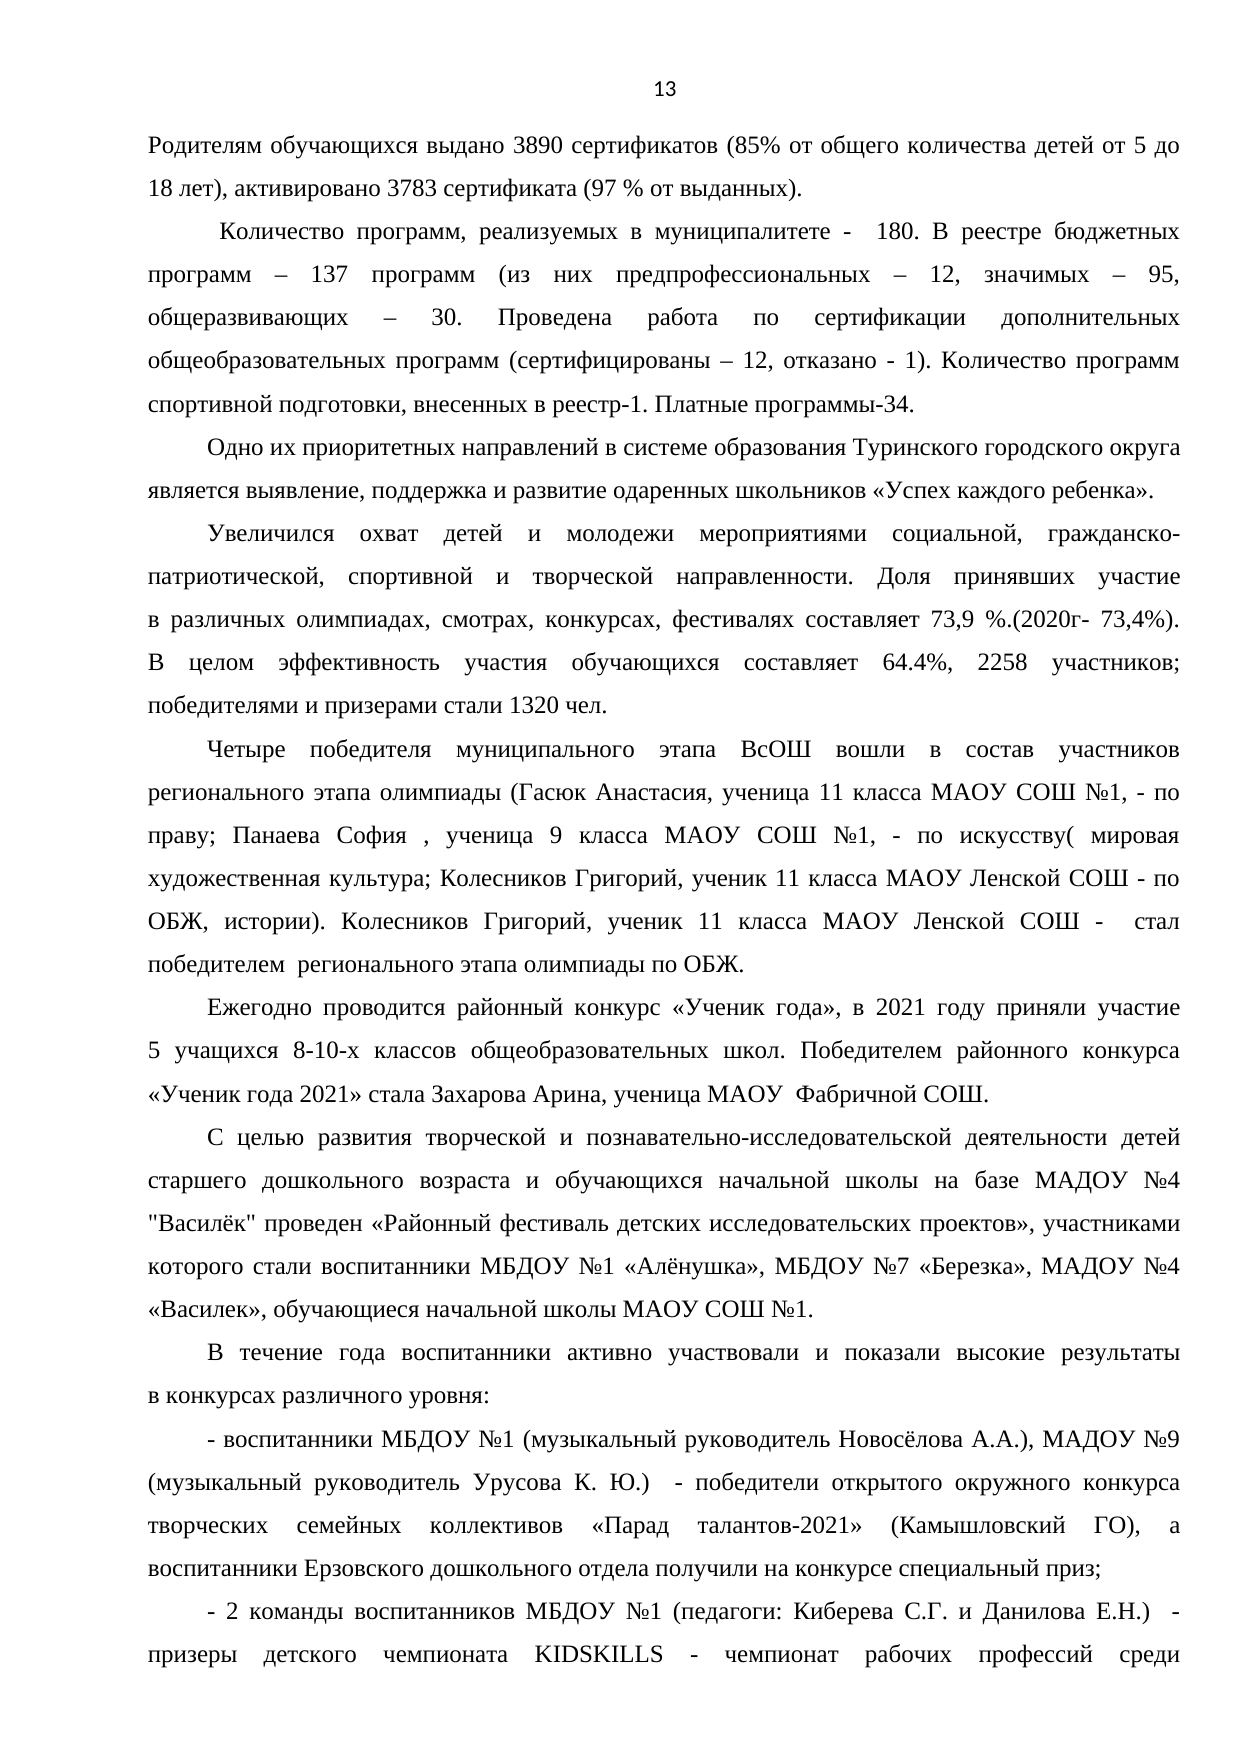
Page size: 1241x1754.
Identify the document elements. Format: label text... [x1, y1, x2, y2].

text С целью развития творческой и познавательно-исследовательской деятельности детей старшего дошкольного возраста и обучающихся начальной школы на базе МАДОУ №4 "Василёк" проведен «Районный фестиваль детских исследовательских проектов», участниками которого стали воспитанники МБДОУ №1 «Алёнушка», МБДОУ №7 «Березка», МАДОУ №4 «Василек», обучающиеся начальной школы МАОУ СОШ №1. [148, 1122, 1181, 1323]
text Четыре победителя муниципального этапа ВсОШ вошли в состав участников регионального этапа олимпиады (Гасюк Анастасия, ученица 11 класса МАОУ СОШ №1, - по праву; Панаева София , ученица 9 класса МАОУ СОШ №1, - по искусству( мировая художественная культура; Колесников Григорий, ученик 11 класса МАОУ Ленской СОШ - по ОБЖ, истории). Колесников Григорий, ученик 11 класса МАОУ Ленской СОШ - стал победителем регионального этапа олимпиады по ОБЖ. [148, 734, 1181, 978]
text Количество программ, реализуемых в муниципалитете - 180. В реестре бюджетных программ – 137 программ (из них предпрофессиональных – 12, значимых – 95, общеразвивающих – 30. Проведена работа по сертификации дополнительных общеобразовательных программ (сертифицированы – 12, отказано - 1). Количество программ спортивной подготовки, внесенных в реестр-1. Платные программы-34. [148, 216, 1181, 417]
text Ежегодно проводится районный конкурс «Ученик года», в 2021 году приняли участие 5 учащихся 8-10-х классов общеобразовательных школ. Победителем районного конкурса «Ученик года 2021» стала Захарова Арина, ученица МАОУ Фабричной СОШ. [148, 992, 1181, 1107]
text - 2 команды воспитанников МБДОУ №1 (педагоги: Киберева С.Г. и Данилова Е.Н.) - призеры детского чемпионата KIDSKILLS - чемпионат рабочих профессий среди [148, 1596, 1181, 1668]
text Родителям обучающихся выдано 3890 сертификатов (85% от общего количества детей от 5 до 18 лет), активировано 3783 сертификата (97 % от выданных). [148, 130, 1181, 202]
text Одно их приоритетных направлений в системе образования Туринского городского округа является выявление, поддержка и развитие одаренных школьников «Успех каждого ребенка». [148, 432, 1181, 504]
text - воспитанники МБДОУ №1 (музыкальный руководитель Новосёлова А.А.), МАДОУ №9 (музыкальный руководитель Урусова К. Ю.) - победители открытого окружного конкурса творческих семейных коллективов «Парад талантов-2021» (Камышловский ГО), а воспитанники Ерзовского дошкольного отдела получили на конкурсе специальный приз; [148, 1424, 1181, 1582]
text В течение года воспитанники активно участвовали и показали высокие результаты в конкурсах различного уровня: [148, 1337, 1181, 1409]
text Увеличился охват детей и молодежи мероприятиями социальной, гражданско-патриотической, спортивной и творческой направленности. Доля принявших участие в различных олимпиадах, смотрах, конкурсах, фестивалях составляет 73,9 %.(2020г- 73,4%). В целом эффективность участия обучающихся составляет 64.4%, 2258 участников; победителями и призерами стали 1320 чел. [148, 518, 1181, 719]
